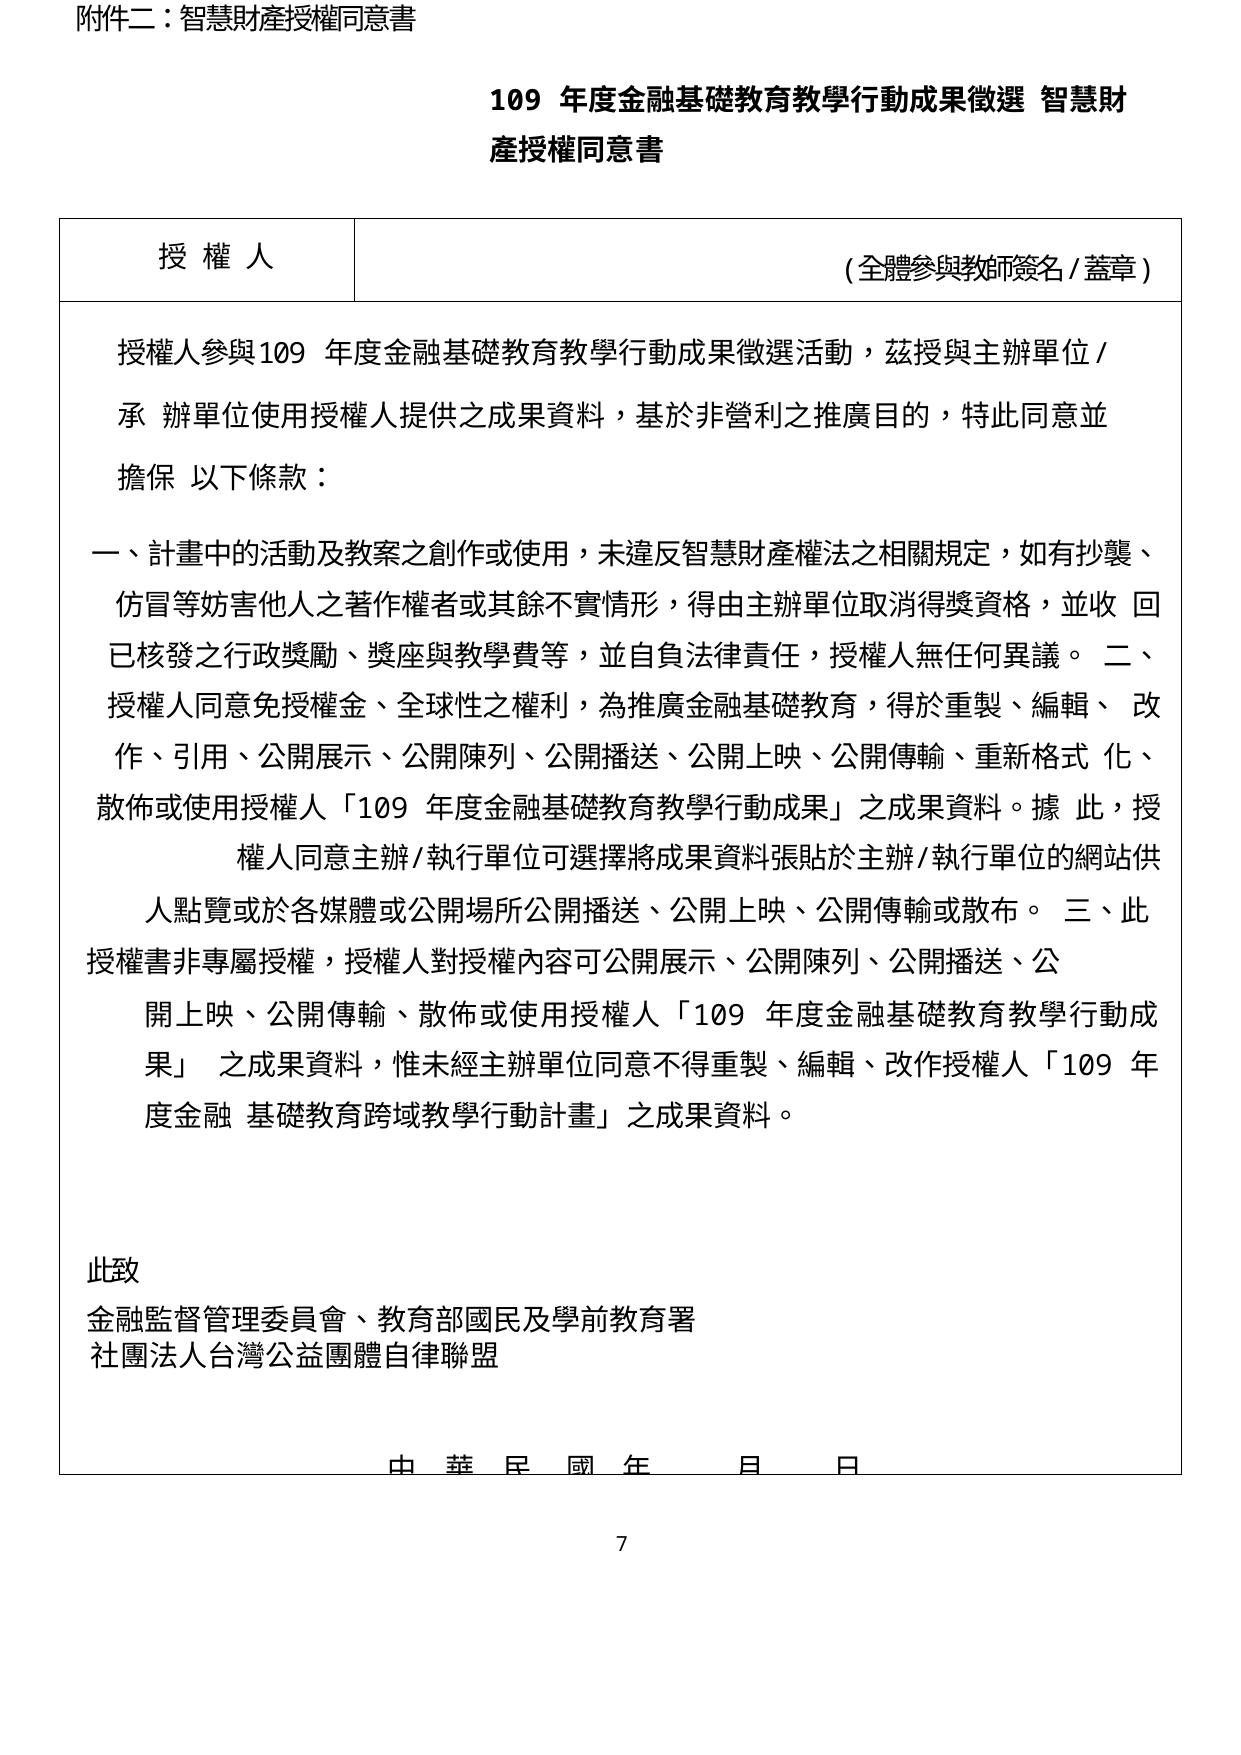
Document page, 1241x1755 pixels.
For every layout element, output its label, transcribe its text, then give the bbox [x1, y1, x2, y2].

subtitle 109 年度金融基礎教育教學行動成果徵選 智慧財產授權同意書 [489, 70, 1139, 171]
table_header (全體參與教師簽名/蓋章) [355, 219, 1181, 301]
table_cell 授權人參與109 年度金融基礎教育教學行動成果徵選活動，茲授與主辦單位/承 辦單位使用授權人提供之成果資料，基於非營利之推廣目的，特此同意並擔保 以下條款： 一、計畫中的活動及教案之創作或使用，未違反智慧財產權法之相關規定，如有抄襲、 仿冒等妨害他人之著作權者或其餘不實情形，得由主辦單位取消得獎資格，並收 回已核發之行政獎勵、獎座與教學費等，並自負法律責任，授權人無任何異議。 二、授權人同意免授權金、全球性之權利，為推廣金融基礎教育，得於重製、編輯、 改作、引用、公開展示、公開陳列、公開播送、公開上映、公開傳輸、重新格式 化、散佈或使用授權人「109 年度金融基礎教育教學行動成果」之成果資料。據 此，授權人同意主辦/執行單位可選擇將成果資料張貼於主辦/執行單位的網站供 人點覽或於各媒體或公開場所公開播送、公開上映、公開傳輸或散布。 三、此授權書非專屬授權，授權人對授權內容可公開展示、公開陳列、公開播送、公 開上映、公開傳輸、散佈或使用授權人「109 年度金融基礎教育教學行動成果」 之成果資料，惟未經主辦單位同意不得重製、編輯、改作授權人「109 年度金融 基礎教育跨域教學行動計畫」之成果資料。 此致 金融監督管理委員會、教育部國民及學前教育署 社團法人台灣公益團體自律聯盟 中 華 民 國 年 月 日 [60, 302, 1181, 1473]
text 7 [48, 1529, 1195, 1558]
text 附件二：智慧財產授權同意書 [75, 0, 1139, 37]
table_header 授 權 人 [60, 219, 354, 301]
